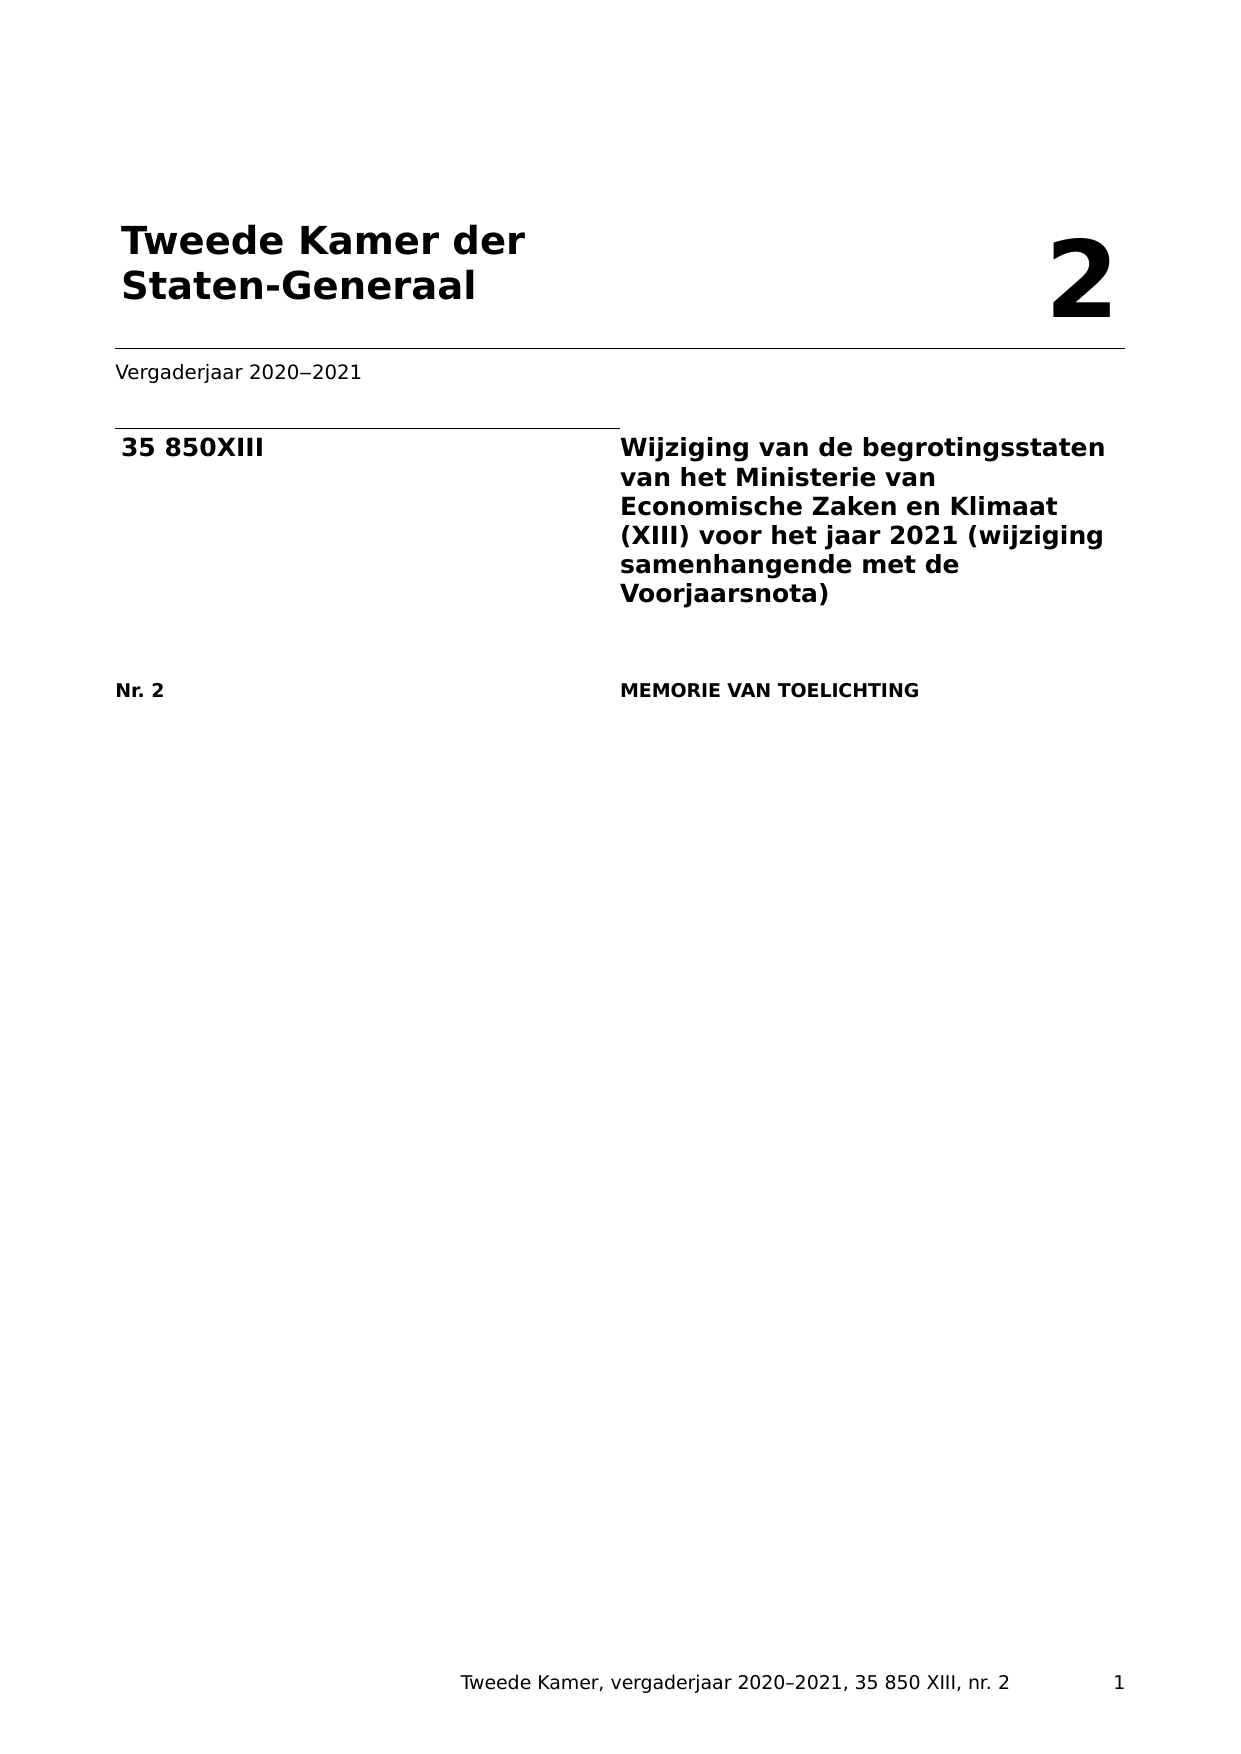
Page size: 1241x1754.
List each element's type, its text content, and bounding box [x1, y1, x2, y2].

table_header Wijziging van de begrotingsstaten van het Ministerie van Economische Zaken en Klimaat (XIII) voor het jaar 2021 (wijziging samenhangende met de Voorjaarsnota) [620, 428, 1125, 614]
table_header Tweede Kamer der Staten-Generaal [115, 213, 620, 348]
table_header 2 [620, 213, 1125, 348]
table_header Nr. 2 [115, 680, 620, 724]
table_header 35 850XIII [115, 429, 620, 614]
table_header MEMORIE VAN TOELICHTING [620, 680, 1125, 724]
table_cell Vergaderjaar 2020‒2021 [115, 349, 1125, 384]
